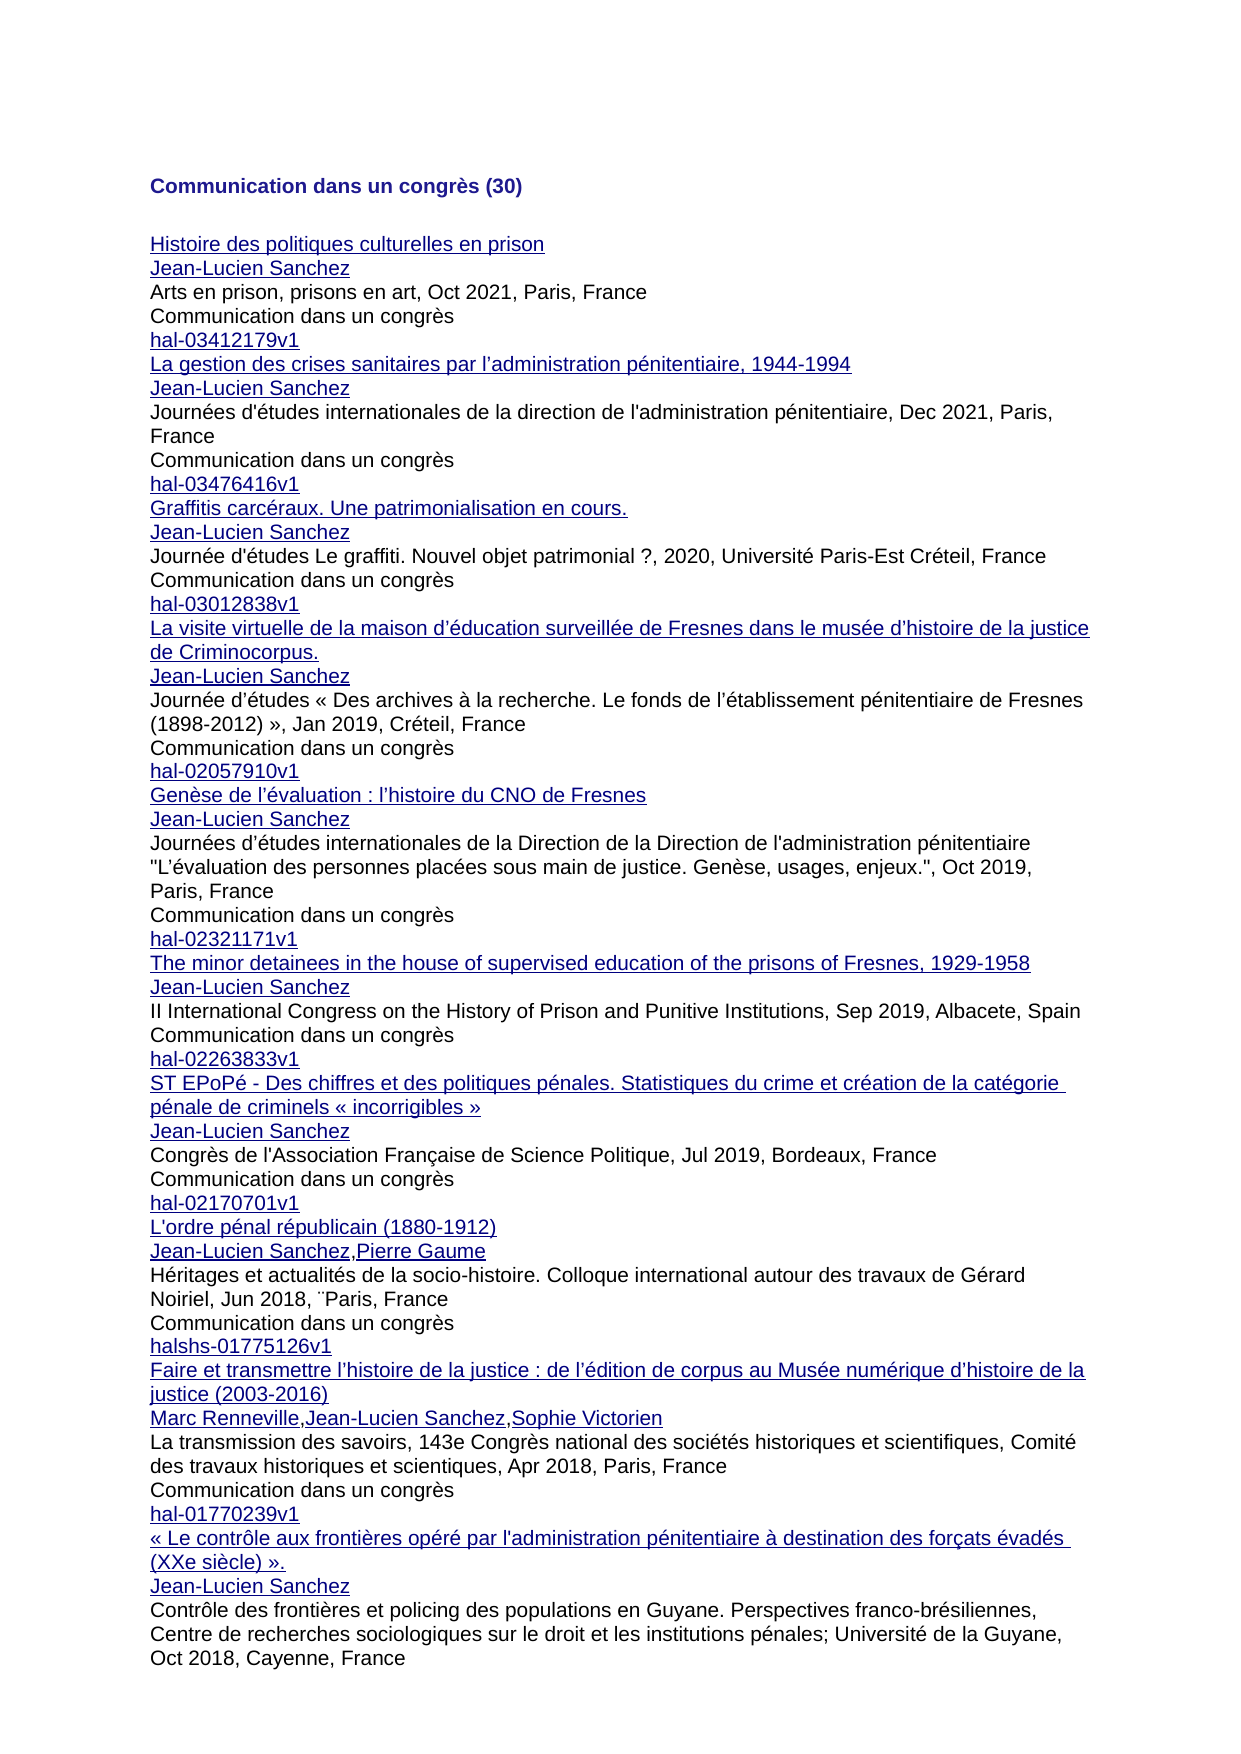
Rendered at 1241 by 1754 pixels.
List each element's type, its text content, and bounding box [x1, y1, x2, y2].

table_cell The minor detainees in the house of supervised education of the prisons of Fresnes, 1929-1958 Jean-Lucien Sanchez II International Congress on the History of Prison and Punitive Institutions, Sep 2019, Albacete, Spain Communication dans un congrès hal-02263833v1 [150, 951, 1090, 1071]
table_cell La visite virtuelle de la maison d’éducation surveillée de Fresnes dans le musée d’histoire de la justice [150, 616, 1090, 637]
subtitle Communication dans un congrès (30) [150, 174, 1090, 198]
table_header Histoire des politiques culturelles en prison Jean-Lucien Sanchez Arts en prison, prisons en art, Oct 2021, Paris, France Communication dans un congrès hal-03412179v1 [150, 232, 1090, 352]
table_cell La gestion des crises sanitaires par l’administration pénitentiaire, 1944-1994 Jean-Lucien Sanchez Journées d'études internationales de la direction de l'administration pénitentiaire, Dec 2021, Paris, France Communication dans un congrès hal-03476416v1 [150, 352, 1090, 496]
table_cell de Criminocorpus. Jean-Lucien Sanchez Journée d’études « Des archives à la recherche. Le fonds de l’établissement pénitentiaire de Fresnes (1898-2012) », Jan 2019, Créteil, France Communication dans un congrès hal-02057910v1 [150, 638, 1090, 783]
table_cell Genèse de l’évaluation : l’histoire du CNO de Fresnes Jean-Lucien Sanchez Journées d’études internationales de la Direction de la Direction de l'administration pénitentiaire "L’évaluation des personnes placées sous main de justice. Genèse, usages, enjeux.", Oct 2019, Paris, France Communication dans un congrès hal-02321171v1 [150, 783, 1090, 951]
table_cell ST EPoPé - Des chiffres et des politiques pénales. Statistiques du crime et création de la catégorie pénale de criminels « incorrigibles » Jean-Lucien Sanchez Congrès de l'Association Française de Science Politique, Jul 2019, Bordeaux, France Communication dans un congrès hal-02170701v1 [150, 1071, 1090, 1214]
table_cell Faire et transmettre l’histoire de la justice : de l’édition de corpus au Musée numérique d’histoire de la justice (2003-2016) Marc Renneville,Jean-Lucien Sanchez,Sophie Victorien La transmission des savoirs, 143e Congrès national des sociétés historiques et scientifiques, Comité des travaux historiques et scientiques, Apr 2018, Paris, France Communication dans un congrès hal-01770239v1 [150, 1358, 1090, 1526]
table_cell Graffitis carcéraux. Une patrimonialisation en cours. Jean-Lucien Sanchez Journée d'études Le graffiti. Nouvel objet patrimonial ?, 2020, Université Paris-Est Créteil, France Communication dans un congrès hal-03012838v1 [150, 496, 1090, 616]
table_cell L'ordre pénal républicain (1880-1912) Jean-Lucien Sanchez,Pierre Gaume Héritages et actualités de la socio-histoire. Colloque international autour des travaux de Gérard Noiriel, Jun 2018, ¨Paris, France Communication dans un congrès halshs-01775126v1 [150, 1215, 1090, 1358]
table_cell « Le contrôle aux frontières opéré par l'administration pénitentiaire à destination des forçats évadés (XXe siècle) ». Jean-Lucien Sanchez Contrôle des frontières et policing des populations en Guyane. Perspectives franco-brésiliennes, Centre de recherches sociologiques sur le droit et les institutions pénales; Université de la Guyane, Oct 2018, Cayenne, France [150, 1526, 1090, 1670]
